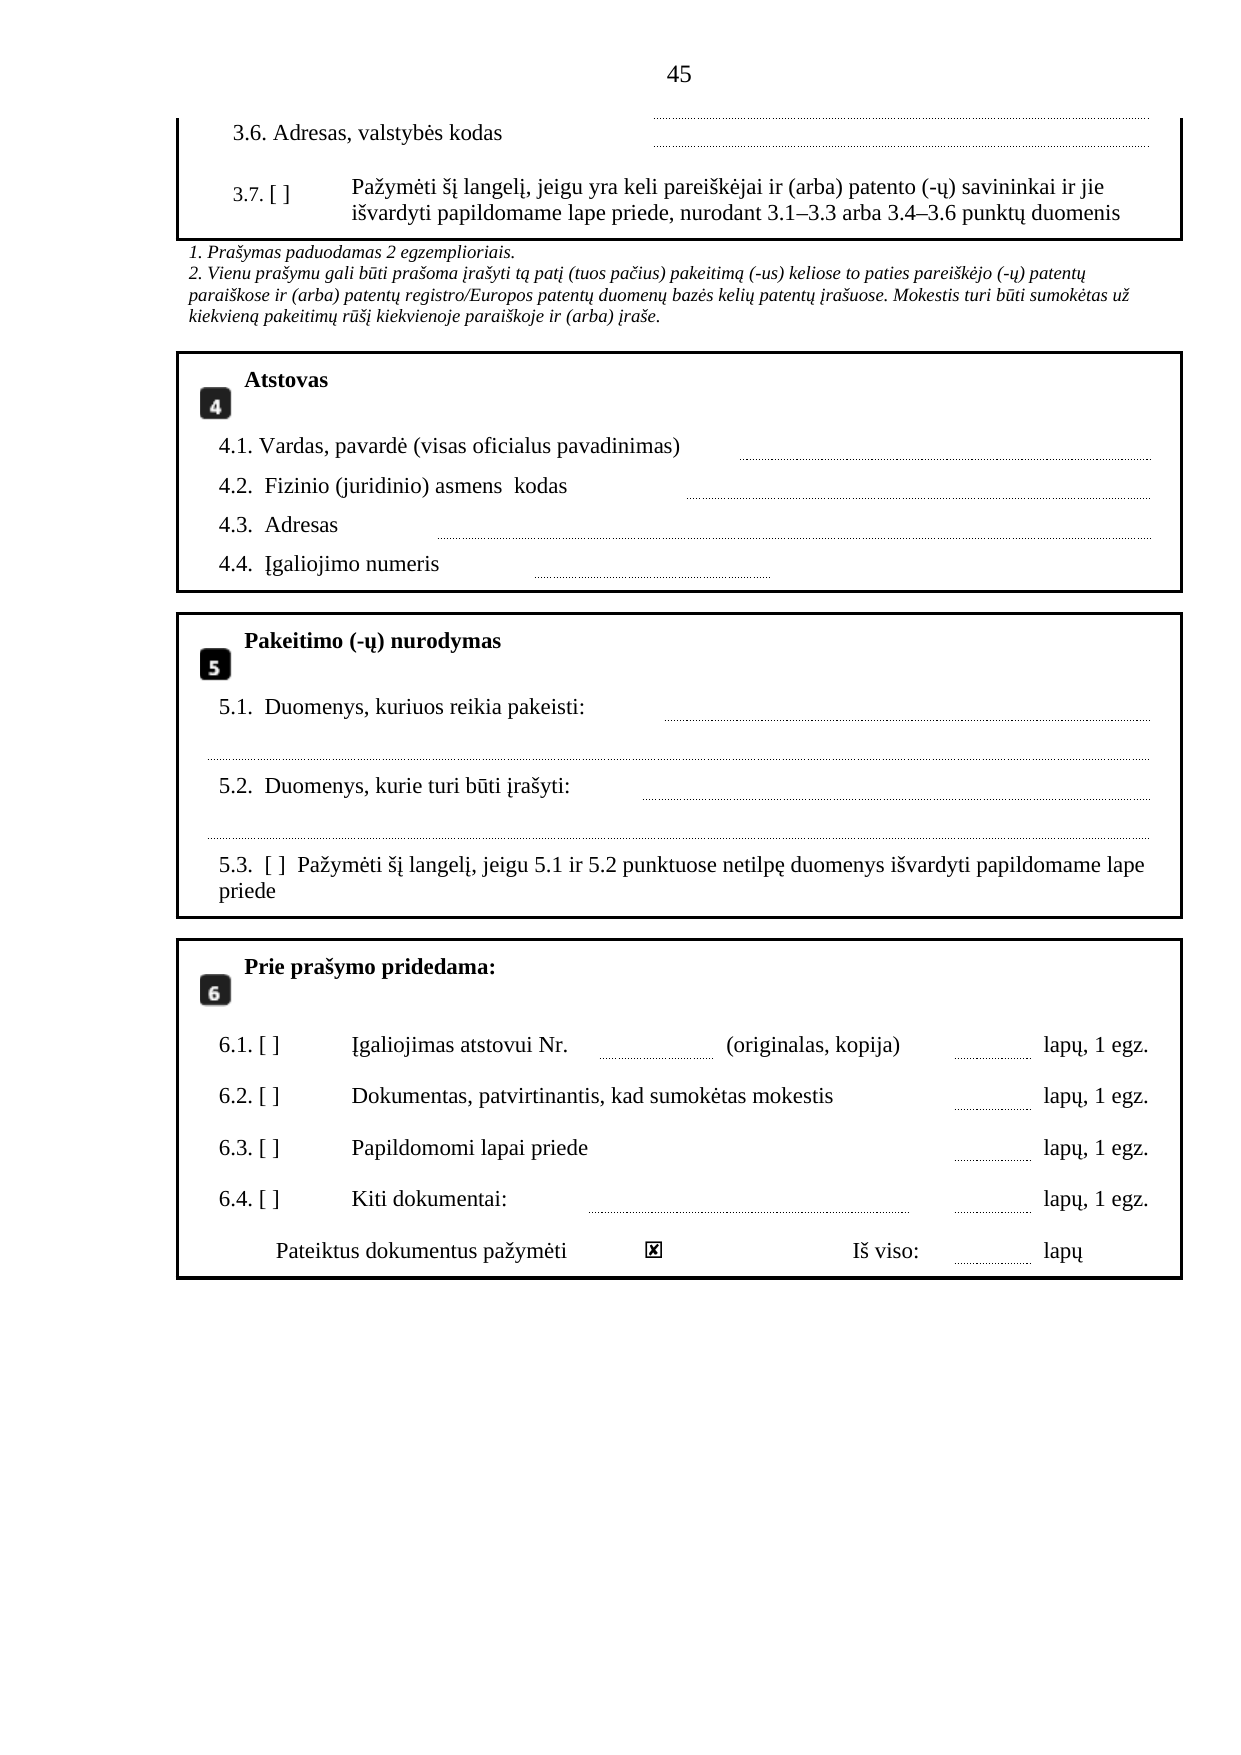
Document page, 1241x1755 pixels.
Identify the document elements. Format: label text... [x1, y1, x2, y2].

table_header Atstovas [179, 354, 1180, 420]
table_cell Papildomomi lapai priede [340, 1109, 954, 1160]
table_cell lapų, 1 egz. [1032, 1058, 1180, 1109]
table_cell [179, 146, 221, 173]
table_cell [772, 538, 1180, 577]
table_cell 2. Vienu prašymu gali būti prašoma įrašyti tą patį (tuos pačius) pakeitimą (-us) keliose to paties pareiškėjo (-ų) patentų paraiškose ir (arba) patentų registro/Europos patentų duomenų bazės kelių patentų įrašuose. Mokestis turi būti sumokėtas už kiekvieną pakeitimų rūšį kiekvienoje paraiškoje ir (arba) įraše. [177, 262, 1181, 327]
table_cell [1151, 720, 1180, 759]
table_cell [179, 1109, 207, 1160]
table_cell Iš viso: [841, 1212, 954, 1263]
table_cell 5.1. Duomenys, kuriuos reikia pakeisti: [208, 681, 664, 720]
table_cell [179, 577, 1180, 590]
table_cell 5.3. [ ][] Pažymėti šį langelį, jeigu 5.1 ir 5.2 punktuose netilpę duomenys išvardyti papildomame lape priede [208, 838, 1180, 903]
table_cell Kiti dokumentai: [340, 1160, 589, 1212]
table_cell [179, 904, 1180, 916]
table_cell [179, 799, 207, 838]
table_cell 6.3. [ ][] [208, 1109, 340, 1160]
table_cell [179, 459, 207, 498]
table_cell 6.1. [ ][] [208, 1007, 340, 1057]
table_cell [179, 1263, 1180, 1276]
table_cell [1151, 498, 1180, 537]
table_cell [665, 681, 1151, 720]
table_cell [179, 118, 221, 146]
table_cell [955, 1007, 1032, 1057]
table_cell 3.6. Adresas, valstybės kodas [221, 118, 654, 146]
table_cell 6.4. [ ][] [208, 1160, 340, 1212]
table_cell [179, 226, 1180, 238]
table_cell Pažymėti šį langelį, jeigu yra keli pareiškėjai ir (arba) patento (-ų) savininkai ir jie išvardyti papildomame lape priede, nurodant 3.1–3.3 arba 3.4–3.6 punktų duomenis [340, 173, 1180, 226]
table_cell [221, 146, 1180, 173]
table_cell [179, 1160, 207, 1212]
table_cell 6.2. [ ][] [208, 1058, 340, 1109]
table_cell [208, 720, 1151, 759]
table_cell [955, 1109, 1032, 1160]
table_cell [179, 538, 207, 577]
table_cell [179, 420, 207, 459]
table_cell [1151, 759, 1180, 798]
table_cell 5.2. Duomenys, kurie turi būti įrašyti: [208, 759, 643, 798]
table_cell lapų, 1 egz. [1032, 1007, 1180, 1057]
table_cell [1151, 681, 1180, 720]
table_cell [179, 681, 207, 720]
table_cell 3.7. [ ][] [221, 173, 340, 226]
table_cell [740, 420, 1151, 459]
table_cell 4.1. Vardas, pavardė (visas oficialus pavadinimas) [208, 420, 740, 459]
table_cell Pateiktus dokumentus pažymėti [264, 1212, 632, 1263]
table_cell [1151, 459, 1180, 498]
table_cell 1. Prašymas paduodamas 2 egzemplioriais. [177, 241, 1181, 262]
table_cell [179, 1212, 264, 1263]
table_cell [179, 759, 207, 798]
table_cell 4.4. Įgaliojimo numeris [208, 538, 535, 577]
table_cell [438, 498, 1151, 537]
table_cell (originalas, kopija) [715, 1007, 954, 1057]
table_cell [1151, 420, 1180, 459]
table_cell [1151, 799, 1180, 838]
table_cell [179, 838, 207, 903]
table_cell [179, 1058, 207, 1109]
table_cell [740, 1212, 841, 1263]
table_cell [179, 1007, 207, 1057]
table_cell [X] [632, 1212, 740, 1263]
table_header Pakeitimo (-ų) nurodymas [179, 615, 1180, 681]
table_cell lapų, 1 egz. [1032, 1109, 1180, 1160]
table_cell 4.2. Fizinio (juridinio) asmens kodas [208, 459, 687, 498]
table_cell [179, 173, 221, 226]
table_cell [1151, 118, 1180, 146]
table_cell [911, 1160, 954, 1212]
table_cell [643, 759, 1151, 798]
table_cell [955, 1160, 1032, 1212]
table_header Prie prašymo pridedama: [179, 941, 1180, 1007]
table_cell [955, 1212, 1032, 1263]
table_cell [600, 1007, 715, 1057]
table_cell Įgaliojimas atstovui Nr. [340, 1007, 600, 1057]
table_cell Dokumentas, patvirtinantis, kad sumokėtas mokestis [340, 1058, 954, 1109]
table_cell 4.3. Adresas [208, 498, 437, 537]
table_cell lapų [1032, 1212, 1180, 1263]
table_cell [179, 498, 207, 537]
table_cell [208, 799, 1151, 838]
table_cell [535, 538, 772, 577]
table_cell [955, 1058, 1032, 1109]
table_cell lapų, 1 egz. [1032, 1160, 1180, 1212]
table_cell [589, 1160, 911, 1212]
table_cell [654, 118, 1151, 146]
table_cell [179, 720, 207, 759]
table_cell [687, 459, 1151, 498]
